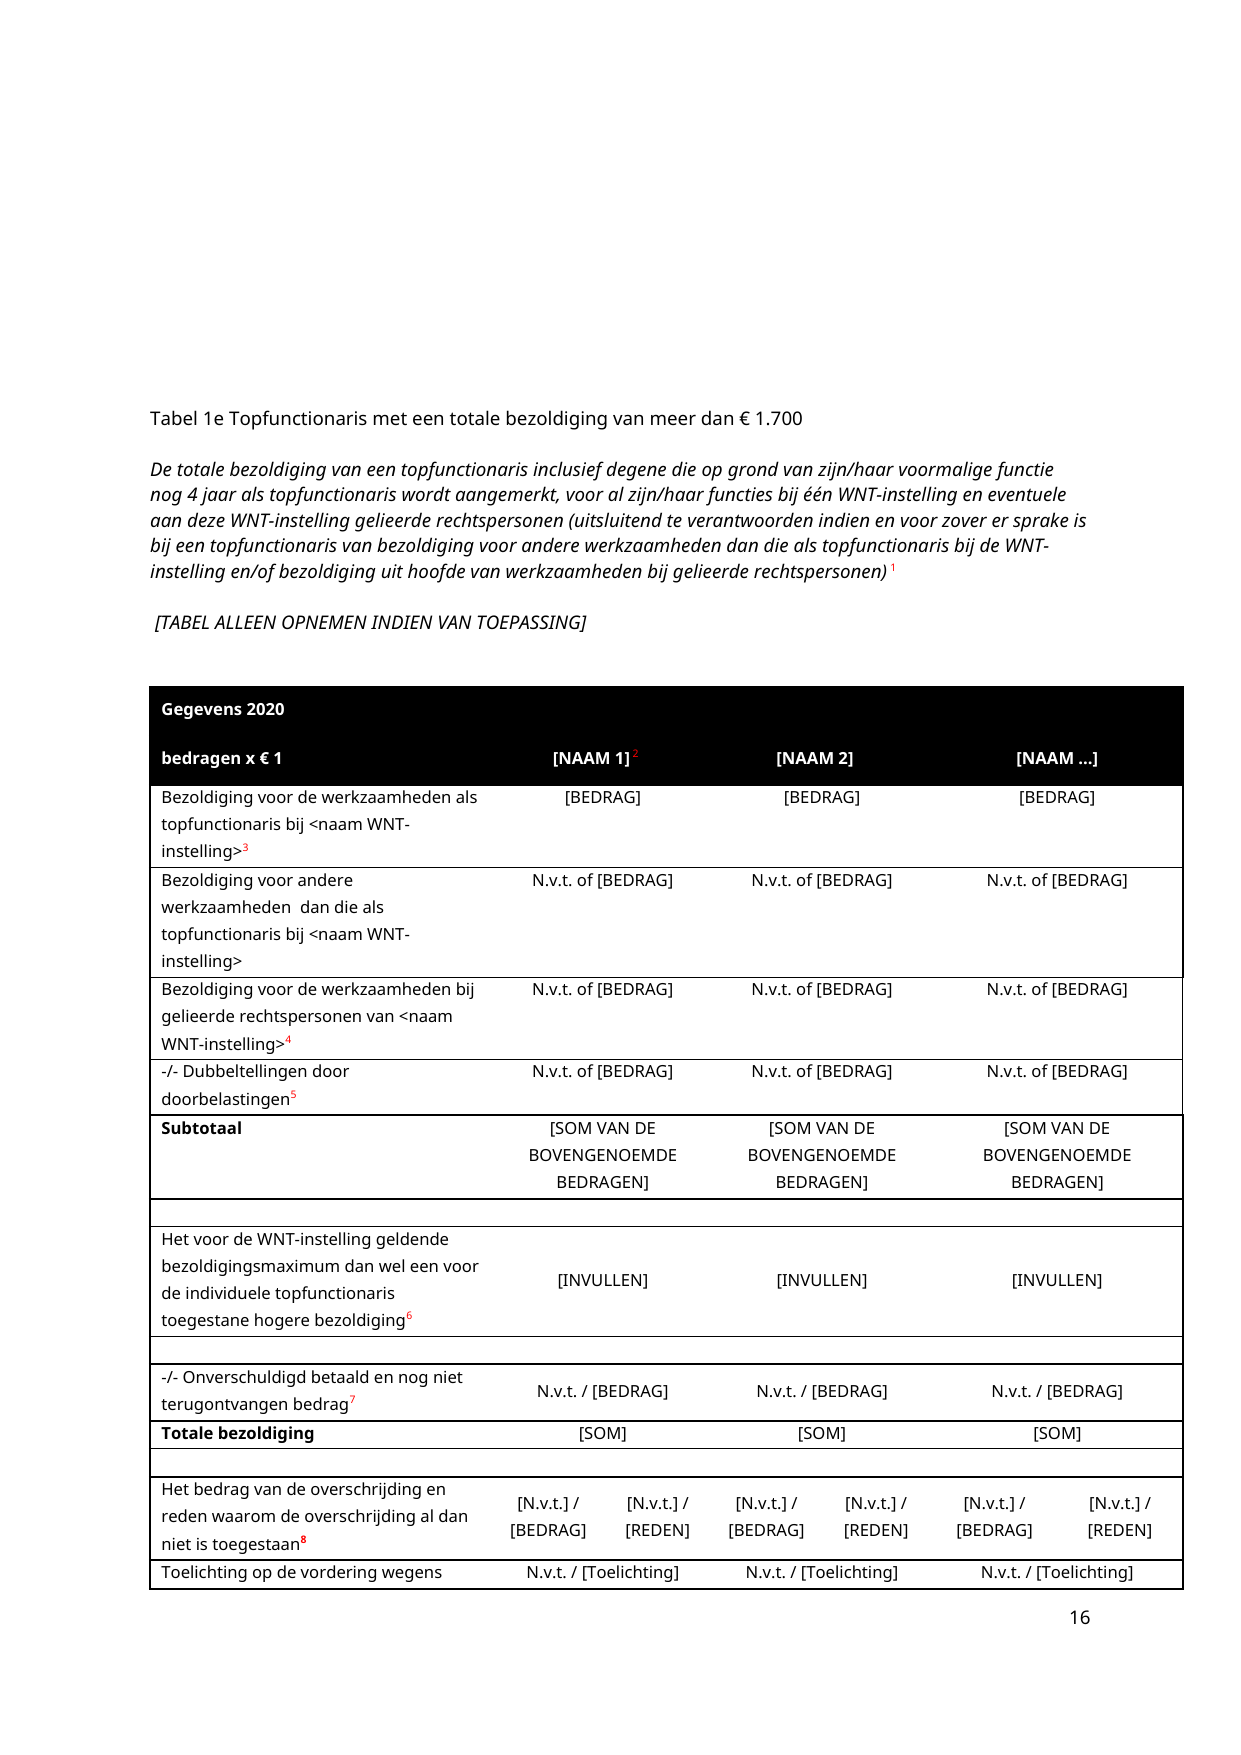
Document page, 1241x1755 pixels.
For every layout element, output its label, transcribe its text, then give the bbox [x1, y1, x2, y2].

table_cell [SOM VAN DE BOVENGENOEMDE BEDRAGEN] [932, 1116, 1182, 1198]
table_cell [BEDRAG] [712, 786, 932, 867]
table_cell [N.v.t.] / [REDEN] [603, 1478, 712, 1559]
table_header [493, 688, 698, 735]
table_cell Toelichting op de vordering wegens [151, 1561, 493, 1588]
table_cell N.v.t. of [BEDRAG] [712, 1060, 932, 1114]
table_cell [SOM VAN DE BOVENGENOEMDE BEDRAGEN] [712, 1116, 932, 1198]
table_cell [151, 1200, 493, 1226]
text [TABEL ALLEEN OPNEMEN indien van toepassing] [150, 609, 1090, 635]
table_cell [932, 1449, 1182, 1476]
table_cell Bezoldiging voor andere werkzaamheden dan die als topfunctionaris bij <naam WNT-instelling> [151, 868, 493, 977]
table_cell N.v.t. / [Toelichting] [493, 1561, 712, 1588]
table_cell [SOM] [712, 1422, 932, 1448]
text De totale bezoldiging van een topfunctionaris inclusief degene die op grond van zijn/haar voormalige functie nog 4 jaar als topfunctionaris wordt aangemerkt, voor al zijn/haar functies bij één WNT-instelling en eventuele aan deze WNT-instelling gelieerde rechtspersonen (uitsluitend te verantwoorden indien en voor zover er sprake is bij een topfunctionaris van bezoldiging voor andere werkzaamheden dan die als topfunctionaris bij de WNT-instelling en/of bezoldiging uit hoofde van werkzaamheden bij gelieerde rechtspersonen) 1 [150, 456, 1090, 584]
table_cell [BEDRAG] [932, 786, 1182, 867]
table_cell N.v.t. of [BEDRAG] [493, 978, 712, 1059]
table_cell [N.v.t.] / [BEDRAG] [712, 1478, 821, 1559]
table_cell [N.v.t.] / [REDEN] [821, 1478, 932, 1559]
table_cell N.v.t. / [Toelichting] [932, 1561, 1182, 1588]
table_cell Subtotaal [151, 1116, 493, 1198]
table_cell [151, 1449, 493, 1476]
table_cell [INVULLEN] [493, 1227, 712, 1336]
table_cell Bezoldiging voor de werkzaamheden als topfunctionaris bij <naam WNT-instelling>3 [151, 786, 493, 867]
table_cell N.v.t. / [Toelichting] [712, 1561, 932, 1588]
table_cell [NAAM 2] [698, 737, 932, 784]
table_cell [N.v.t.] / [REDEN] [1057, 1478, 1182, 1559]
table_cell bedragen x € 1 [151, 737, 493, 784]
table_cell [SOM] [932, 1422, 1182, 1448]
table_cell [INVULLEN] [712, 1227, 932, 1336]
table_cell [SOM] [493, 1422, 712, 1448]
table_cell [493, 1449, 712, 1476]
table_cell [932, 1337, 1182, 1363]
table_cell N.v.t. of [BEDRAG] [712, 978, 932, 1059]
table_cell Het voor de WNT-instelling geldende bezoldigingsmaximum dan wel een voor de individuele topfunctionaris toegestane hogere bezoldiging6 [151, 1227, 493, 1336]
table_cell [BEDRAG] [493, 786, 712, 867]
table_cell N.v.t. / [BEDRAG] [493, 1365, 712, 1419]
table_cell [493, 1337, 712, 1363]
table_cell N.v.t. of [BEDRAG] [493, 1060, 712, 1114]
table_cell N.v.t. of [BEDRAG] [932, 1060, 1182, 1114]
table_cell -/- Dubbeltellingen door doorbelastingen5 [151, 1060, 493, 1114]
table_cell [151, 1337, 493, 1363]
table_cell [712, 1449, 932, 1476]
table_cell [INVULLEN] [932, 1227, 1182, 1336]
table_cell N.v.t. of [BEDRAG] [493, 868, 712, 977]
table_cell Totale bezoldiging [151, 1422, 493, 1448]
table_cell Het bedrag van de overschrijding en reden waarom de overschrijding al dan niet is toegestaan8 [151, 1478, 493, 1559]
table_cell [NAAM 1] 2 [493, 737, 698, 784]
table_cell N.v.t. of [BEDRAG] [932, 978, 1182, 1059]
table_cell [N.v.t.] / [BEDRAG] [493, 1478, 603, 1559]
text Tabel 1e Topfunctionaris met een totale bezoldiging van meer dan € 1.700 [150, 405, 1090, 431]
table_cell [SOM VAN DE BOVENGENOEMDE BEDRAGEN] [493, 1116, 712, 1198]
table_cell -/- Onverschuldigd betaald en nog niet terugontvangen bedrag7 [151, 1365, 493, 1419]
table_cell N.v.t. / [BEDRAG] [932, 1365, 1182, 1419]
table_cell [932, 1200, 1182, 1226]
table_header [932, 688, 1182, 735]
table_header [698, 688, 932, 735]
table_cell [NAAM …] [932, 737, 1182, 784]
table_header Gegevens 2020 [151, 688, 493, 735]
table_cell Bezoldiging voor de werkzaamheden bij gelieerde rechtspersonen van <naam WNT-instelling>4 [151, 978, 493, 1059]
table_cell N.v.t. of [BEDRAG] [932, 868, 1182, 977]
table_cell N.v.t. / [BEDRAG] [712, 1365, 932, 1419]
table_cell [712, 1200, 932, 1226]
table_cell [493, 1200, 712, 1226]
table_cell N.v.t. of [BEDRAG] [712, 868, 932, 977]
table_cell [N.v.t.] / [BEDRAG] [932, 1478, 1057, 1559]
table_cell [712, 1337, 932, 1363]
